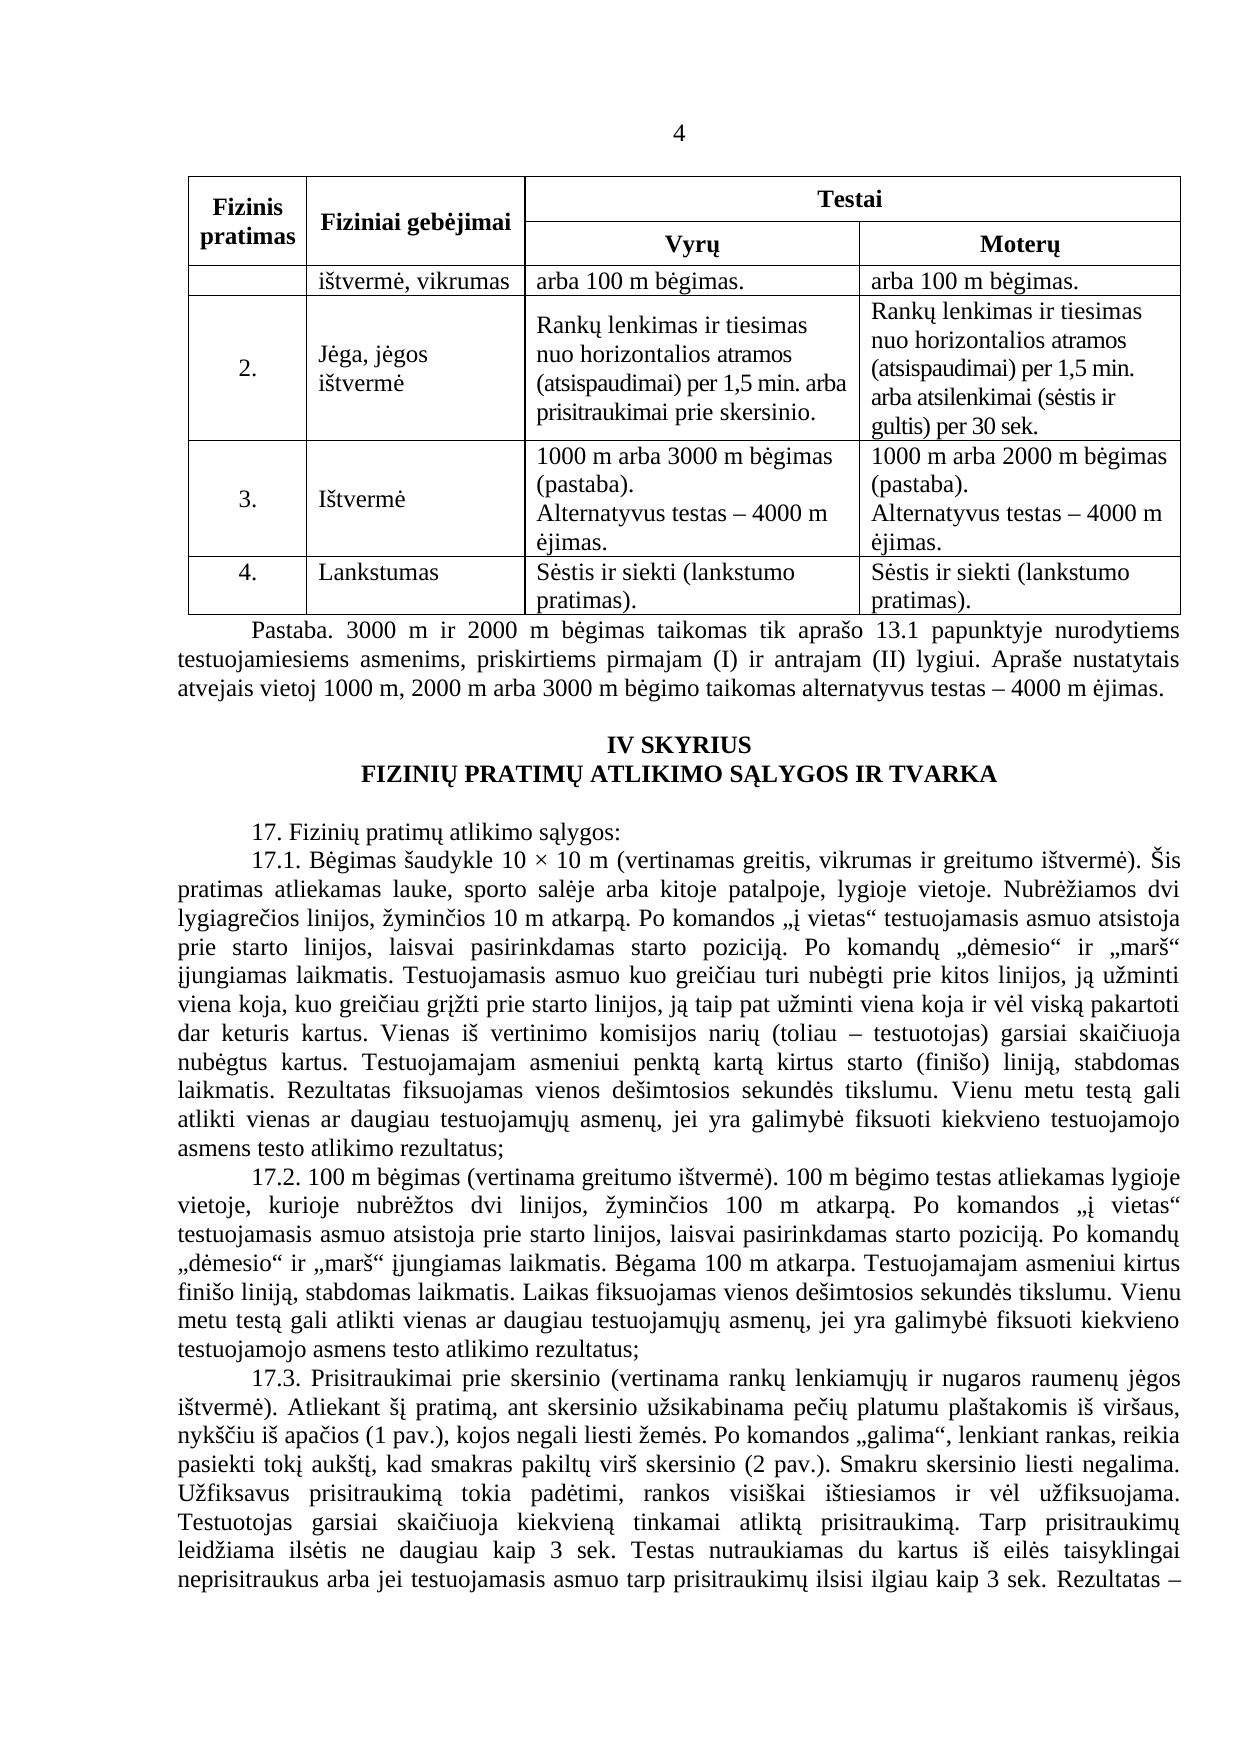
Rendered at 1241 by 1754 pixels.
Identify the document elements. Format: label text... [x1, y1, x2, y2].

table_cell 1000 m arba 2000 m bėgimas (pastaba). Alternatyvus testas – 4000 m ėjimas. [860, 441, 1180, 556]
text 17. Fizinių pratimų atlikimo sąlygos: [177, 817, 1181, 845]
table_cell 2. [189, 296, 306, 440]
table_cell 4. [189, 557, 306, 614]
table_header Fizinis pratimas [189, 177, 306, 265]
table_cell arba 100 m bėgimas. [860, 266, 1180, 295]
table_cell ištvermė, vikrumas [307, 266, 524, 295]
text IV SKYRIUS [177, 730, 1181, 759]
table_cell Sėstis ir siekti (lankstumo pratimas). [860, 557, 1180, 614]
text 17.1. Bėgimas šaudykle 10 × 10 m (vertinamas greitis, vikrumas ir greitumo ištvermė). Šis pratimas atliekamas lauke, sporto salėje arba kitoje patalpoje, lygioje vietoje. Nubrėžiamos dvi lygiagrečios linijos, žyminčios 10 m atkarpą. Po komandos „į vietas“ testuojamasis asmuo atsistoja prie starto linijos, laisvai pasirinkdamas starto poziciją. Po komandų „dėmesio“ ir „marš“ įjungiamas laikmatis. Testuojamasis asmuo kuo greičiau turi nubėgti prie kitos linijos, ją užminti viena koja, kuo greičiau grįžti prie starto linijos, ją taip pat užminti viena koja ir vėl viską pakartoti dar keturis kartus. Vienas iš vertinimo komisijos narių (toliau – testuotojas) garsiai skaičiuoja nubėgtus kartus. Testuojamajam asmeniui penktą kartą kirtus starto (finišo) liniją, stabdomas laikmatis. Rezultatas fiksuojamas vienos dešimtosios sekundės tikslumu. Vienu metu testą gali atlikti vienas ar daugiau testuojamųjų asmenų, jei yra galimybė fiksuoti kiekvieno testuojamojo asmens testo atlikimo rezultatus; [177, 845, 1181, 1162]
text 17.2. 100 m bėgimas (vertinama greitumo ištvermė). 100 m bėgimo testas atliekamas lygioje vietoje, kurioje nubrėžtos dvi linijos, žyminčios 100 m atkarpą. Po komandos „į vietas“ testuojamasis asmuo atsistoja prie starto linijos, laisvai pasirinkdamas starto poziciją. Po komandų „dėmesio“ ir „marš“ įjungiamas laikmatis. Bėgama 100 m atkarpa. Testuojamajam asmeniui kirtus finišo liniją, stabdomas laikmatis. Laikas fiksuojamas vienos dešimtosios sekundės tikslumu. Vienu metu testą gali atlikti vienas ar daugiau testuojamųjų asmenų, jei yra galimybė fiksuoti kiekvieno testuojamojo asmens testo atlikimo rezultatus; [177, 1162, 1181, 1363]
table_cell Vyrų [526, 222, 859, 265]
table_cell Jėga, jėgos ištvermė [307, 296, 524, 440]
table_cell Lankstumas [307, 557, 524, 614]
text Pastaba. 3000 m ir 2000 m bėgimas taikomas tik aprašo 13.1 papunktyje nurodytiems testuojamiesiems asmenims, priskirtiems pirmajam (I) ir antrajam (II) lygiui. Apraše nustatytais atvejais vietoj 1000 m, 2000 m arba 3000 m bėgimo taikomas alternatyvus testas – 4000 m ėjimas. [177, 615, 1181, 702]
text 17.3. Prisitraukimai prie skersinio (vertinama rankų lenkiamųjų ir nugaros raumenų jėgos ištvermė). Atliekant šį pratimą, ant skersinio užsikabinama pečių platumu plaštakomis iš viršaus, nykščiu iš apačios (1 pav.), kojos negali liesti žemės. Po komandos „galima“, lenkiant rankas, reikia pasiekti tokį aukštį, kad smakras pakiltų virš skersinio (2 pav.). Smakru skersinio liesti negalima. Užfiksavus prisitraukimą tokia padėtimi, rankos visiškai ištiesiamos ir vėl užfiksuojama. Testuotojas garsiai skaičiuoja kiekvieną tinkamai atliktą prisitraukimą. Tarp prisitraukimų leidžiama ilsėtis ne daugiau kaip 3 sek. Testas nutraukiamas du kartus iš eilės taisyklingai neprisitraukus arba jei testuojamasis asmuo tarp prisitraukimų ilsisi ilgiau kaip 3 sek. Rezultatas – [177, 1363, 1181, 1593]
table_cell Rankų lenkimas ir tiesimas nuo horizontalios atramos (atsispaudimai) per 1,5 min. arba prisitraukimai prie skersinio. [526, 296, 859, 440]
table_cell 1000 m arba 3000 m bėgimas (pastaba). Alternatyvus testas – 4000 m ėjimas. [526, 441, 859, 556]
table_cell Moterų [860, 222, 1180, 265]
text FIZINIŲ PRATIMŲ ATLIKIMO SĄLYGOS IR TVARKA [177, 759, 1181, 788]
table_header Fiziniai gebėjimai [307, 177, 524, 265]
table_cell Rankų lenkimas ir tiesimas nuo horizontalios atramos (atsispaudimai) per 1,5 min. arba atsilenkimai (sėstis ir gultis) per 30 sek. [860, 296, 1180, 440]
table_header Testai [526, 177, 1180, 221]
table_cell Sėstis ir siekti (lankstumo pratimas). [526, 557, 859, 614]
table_cell [189, 266, 306, 295]
table_cell 3. [189, 441, 306, 556]
table_cell arba 100 m bėgimas. [526, 266, 859, 295]
table_cell Ištvermė [307, 441, 524, 556]
